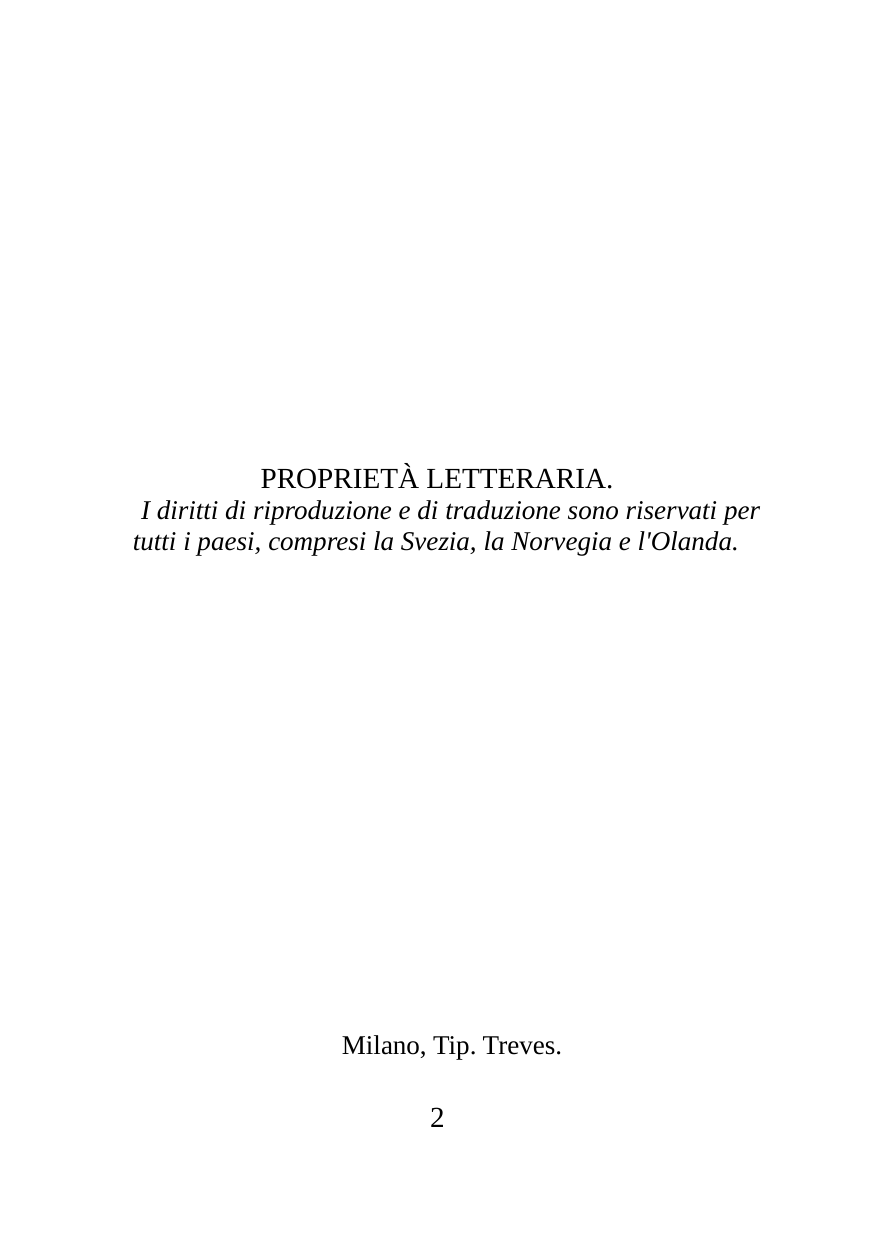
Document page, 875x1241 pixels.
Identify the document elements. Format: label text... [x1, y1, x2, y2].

text Milano, Tip. Treves. [106, 1029, 768, 1060]
text PROPRIETÀ LETTERARIA. [106, 461, 768, 494]
text I diritti di riproduzione e di traduzione sono riservati per tutti i paesi, compresi la Svezia, la Norvegia e l'Olanda. [106, 494, 768, 557]
